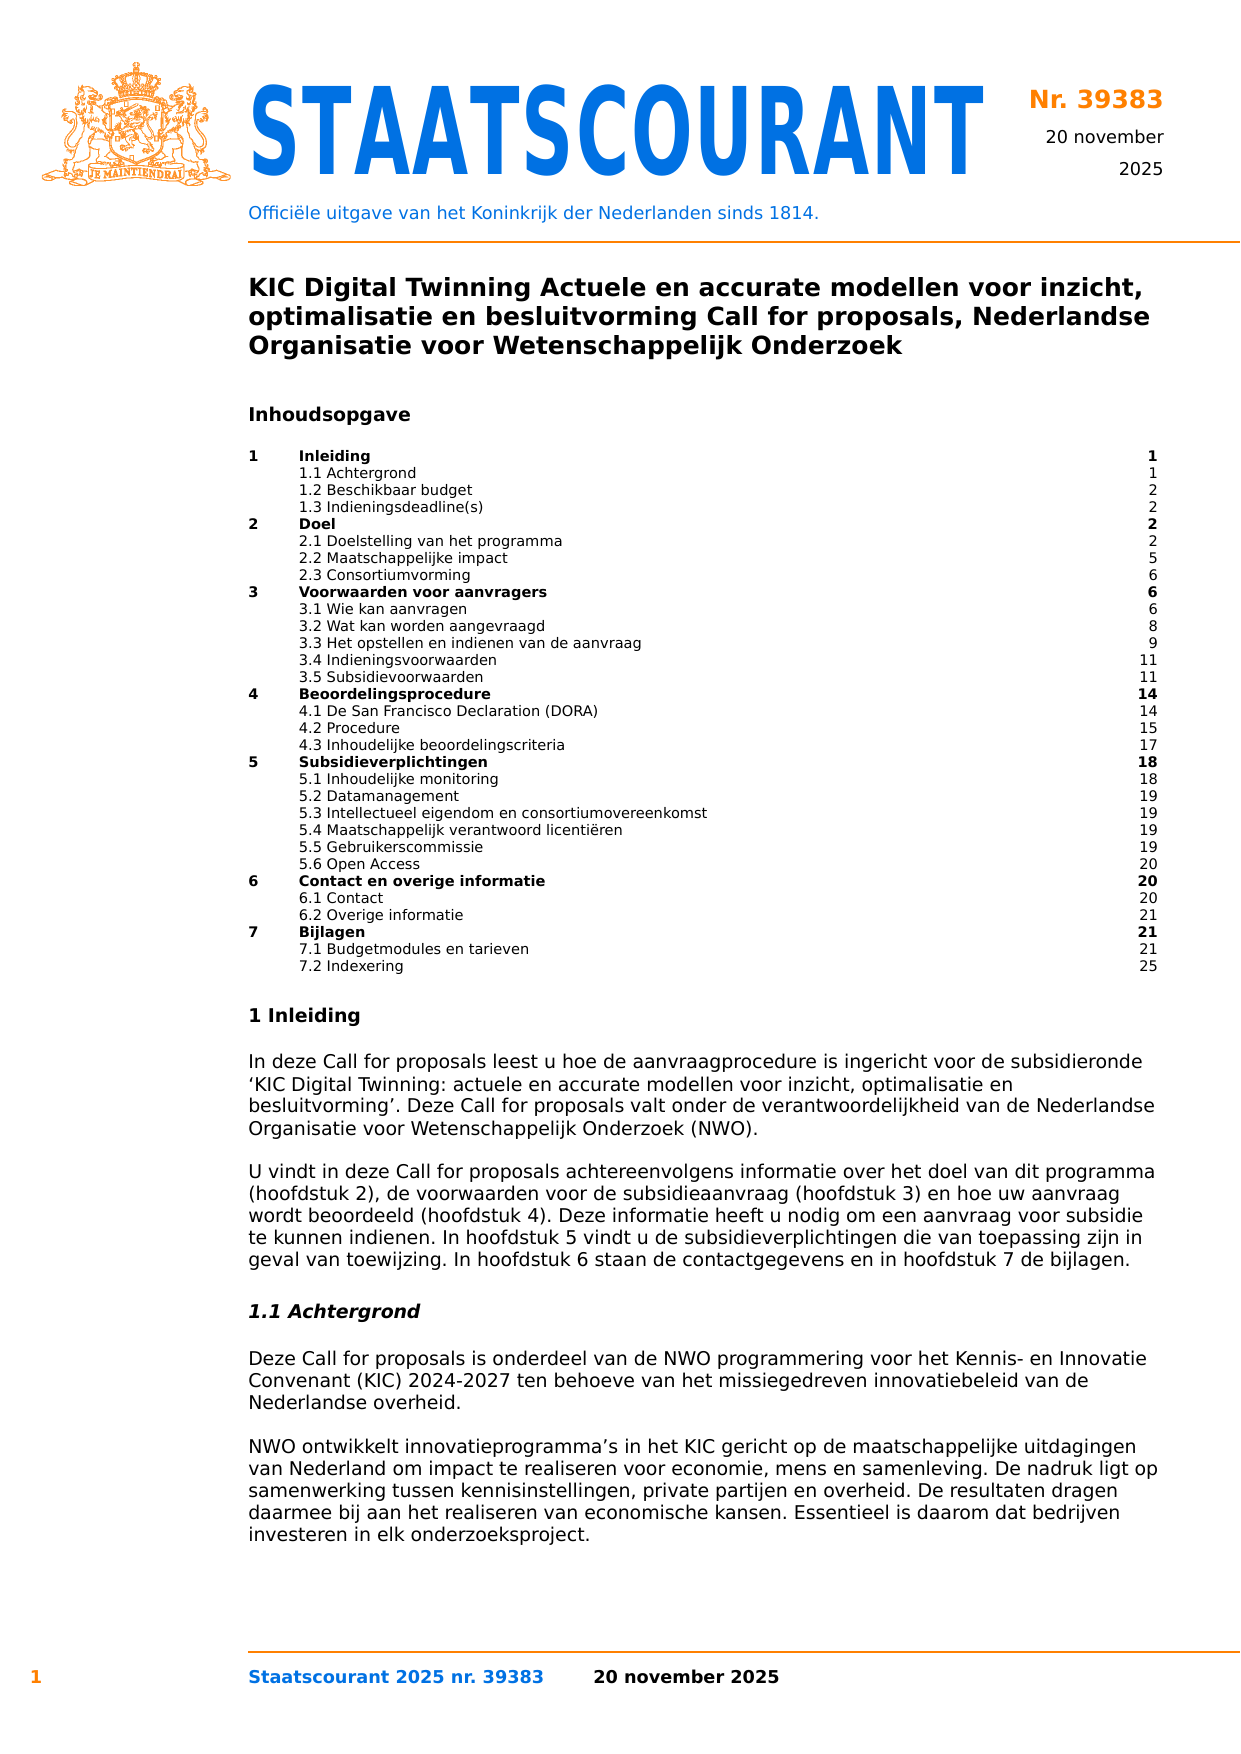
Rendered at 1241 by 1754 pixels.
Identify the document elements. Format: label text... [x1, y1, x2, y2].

table_cell 5 [248, 754, 293, 771]
table_cell 4.1 De San Francisco Declaration (DORA) [293, 703, 1044, 720]
table_cell 4.3 Inhoudelijke beoordelingscriteria [293, 737, 1044, 754]
table_cell 17 [1045, 737, 1163, 754]
table_cell 25 [1045, 958, 1163, 974]
table_cell 5.3 Intellectueel eigendom en consortiumovereenkomst [293, 805, 1044, 822]
table_cell 3.2 Wat kan worden aangevraagd [293, 618, 1044, 635]
table_header 1 [1045, 448, 1163, 465]
table_cell [248, 550, 293, 567]
subtitle 1.1 Achtergrond [248, 1301, 1163, 1323]
table_cell 18 [1045, 754, 1163, 771]
table_cell 3.3 Het opstellen en indienen van de aanvraag [293, 635, 1044, 652]
table_cell [248, 601, 293, 618]
table_cell Bijlagen [293, 924, 1044, 941]
table_cell [248, 635, 293, 652]
table_cell 19 [1045, 839, 1163, 856]
table_cell 2.3 Consortiumvorming [293, 567, 1044, 584]
table_cell 2 [1045, 499, 1163, 516]
table_cell 18 [1045, 771, 1163, 788]
table_cell 21 [1045, 941, 1163, 957]
table_cell 2.1 Doelstelling van het programma [293, 533, 1044, 550]
text NWO ontwikkelt innovatieprogramma’s in het KIC gericht op de maatschappelijke uitdagingen van Nederland om impact te realiseren voor economie, mens en samenleving. De nadruk ligt op samenwerking tussen kennisinstellingen, private partijen en overheid. De resultaten dragen daarmee bij aan het realiseren van economische kansen. Essentieel is daarom dat bedrijven investeren in elk onderzoeksproject. [248, 1436, 1163, 1546]
table_cell 6 [248, 873, 293, 889]
table_header STAATSCOURANT [248, 62, 998, 203]
table_cell 2 [1045, 533, 1163, 550]
table_cell 7 [248, 924, 293, 941]
table_cell [248, 856, 293, 873]
table_cell 9 [1045, 635, 1163, 652]
table_cell 11 [1045, 669, 1163, 686]
table_cell 3.5 Subsidievoorwaarden [293, 669, 1044, 686]
table_cell 11 [1045, 652, 1163, 669]
table_cell [248, 652, 293, 669]
table_cell 5.2 Datamanagement [293, 788, 1044, 805]
table_cell [248, 890, 293, 907]
subtitle 1 Inleiding [248, 1004, 1163, 1026]
table_cell 6.2 Overige informatie [293, 907, 1044, 923]
table_cell 2 [1045, 516, 1163, 533]
text In deze Call for proposals leest u hoe de aanvraagprocedure is ingericht voor de subsidieronde ‘KIC Digital Twinning: actuele en accurate modellen voor inzicht, optimalisatie en besluitvorming’. Deze Call for proposals valt onder de verantwoordelijkheid van de Nederlandse Organisatie voor Wetenschappelijk Onderzoek (NWO). [248, 1051, 1163, 1139]
table_cell [248, 839, 293, 856]
table_cell 5.1 Inhoudelijke monitoring [293, 771, 1044, 788]
table_cell [248, 465, 293, 482]
table_cell 21 [1045, 907, 1163, 923]
table_header Inleiding [293, 448, 1044, 465]
table_cell Doel [293, 516, 1044, 533]
picture [41, 62, 231, 186]
table_cell [248, 482, 293, 499]
table_cell [248, 703, 293, 720]
table_cell 1 [1045, 465, 1163, 482]
table_cell [248, 499, 293, 516]
table_cell 20 [1045, 856, 1163, 873]
table_cell 19 [1045, 822, 1163, 839]
table_header 1 [248, 448, 293, 465]
table_cell 2.2 Maatschappelijke impact [293, 550, 1044, 567]
table_cell [248, 958, 293, 974]
table_header [25, 62, 248, 241]
table_cell 19 [1045, 788, 1163, 805]
table_cell Contact en overige informatie [293, 873, 1044, 889]
table_cell 6.1 Contact [293, 890, 1044, 907]
table_cell [248, 737, 293, 754]
table_cell 3 [248, 584, 293, 601]
table_cell 19 [1045, 805, 1163, 822]
table_cell [248, 618, 293, 635]
table_cell 7.1 Budgetmodules en tarieven [293, 941, 1044, 957]
table_cell 15 [1045, 720, 1163, 737]
table_cell 5.5 Gebruikerscommissie [293, 839, 1044, 856]
text U vindt in deze Call for proposals achtereenvolgens informatie over het doel van dit programma (hoofdstuk 2), de voorwaarden voor de subsidieaanvraag (hoofdstuk 3) en hoe uw aanvraag wordt beoordeeld (hoofdstuk 4). Deze informatie heeft u nodig om een aanvraag voor subsidie te kunnen indienen. In hoofdstuk 5 vindt u de subsidieverplichtingen die van toepassing zijn in geval van toewijzing. In hoofdstuk 6 staan de contactgegevens en in hoofdstuk 7 de bijlagen. [248, 1161, 1163, 1271]
table_cell 8 [1045, 618, 1163, 635]
table_cell [248, 822, 293, 839]
subtitle KIC Digital Twinning Actuele en accurate modellen voor inzicht, optimalisatie en besluitvorming Call for proposals, Nederlandse Organisatie voor Wetenschappelijk Onderzoek [248, 273, 1163, 361]
table_header Nr. 39383 [998, 62, 1240, 121]
table_cell 6 [1045, 584, 1163, 601]
table_cell 6 [1045, 601, 1163, 618]
table_cell [248, 567, 293, 584]
table_cell [248, 805, 293, 822]
table_cell 4 [248, 686, 293, 703]
table_cell 4.2 Procedure [293, 720, 1044, 737]
table_cell [248, 720, 293, 737]
table_cell 14 [1045, 703, 1163, 720]
table_cell Officiële uitgave van het Koninkrijk der Nederlanden sinds 1814. [248, 203, 1240, 241]
table_cell 3.1 Wie kan aanvragen [293, 601, 1044, 618]
table_cell 1.3 Indieningsdeadline(s) [293, 499, 1044, 516]
table_cell 20 [1045, 873, 1163, 889]
text Inhoudsopgave [248, 404, 1163, 426]
table_cell [248, 788, 293, 805]
table_cell 1.1 Achtergrond [293, 465, 1044, 482]
table_cell [248, 533, 293, 550]
table_cell Voorwaarden voor aanvragers [293, 584, 1044, 601]
table_cell Beoordelingsprocedure [293, 686, 1044, 703]
table_cell 5.6 Open Access [293, 856, 1044, 873]
table_cell 3.4 Indieningsvoorwaarden [293, 652, 1044, 669]
text Deze Call for proposals is onderdeel van de NWO programmering voor het Kennis- en Innovatie Convenant (KIC) 2024-2027 ten behoeve van het missiegedreven innovatiebeleid van de Nederlandse overheid. [248, 1348, 1163, 1414]
table_cell [248, 771, 293, 788]
table_cell [248, 907, 293, 923]
table_cell 2025 [998, 153, 1240, 203]
table_cell 6 [1045, 567, 1163, 584]
table_cell [248, 669, 293, 686]
table_cell 5.4 Maatschappelijk verantwoord licentiëren [293, 822, 1044, 839]
table_cell 20 [1045, 890, 1163, 907]
table_cell 5 [1045, 550, 1163, 567]
table_cell 21 [1045, 924, 1163, 941]
table_cell 2 [1045, 482, 1163, 499]
table_cell 14 [1045, 686, 1163, 703]
table_cell 7.2 Indexering [293, 958, 1044, 974]
table_cell Subsidieverplichtingen [293, 754, 1044, 771]
table_cell 2 [248, 516, 293, 533]
table_cell [248, 941, 293, 957]
table_cell 20 november [998, 121, 1240, 153]
table_cell 1.2 Beschikbaar budget [293, 482, 1044, 499]
